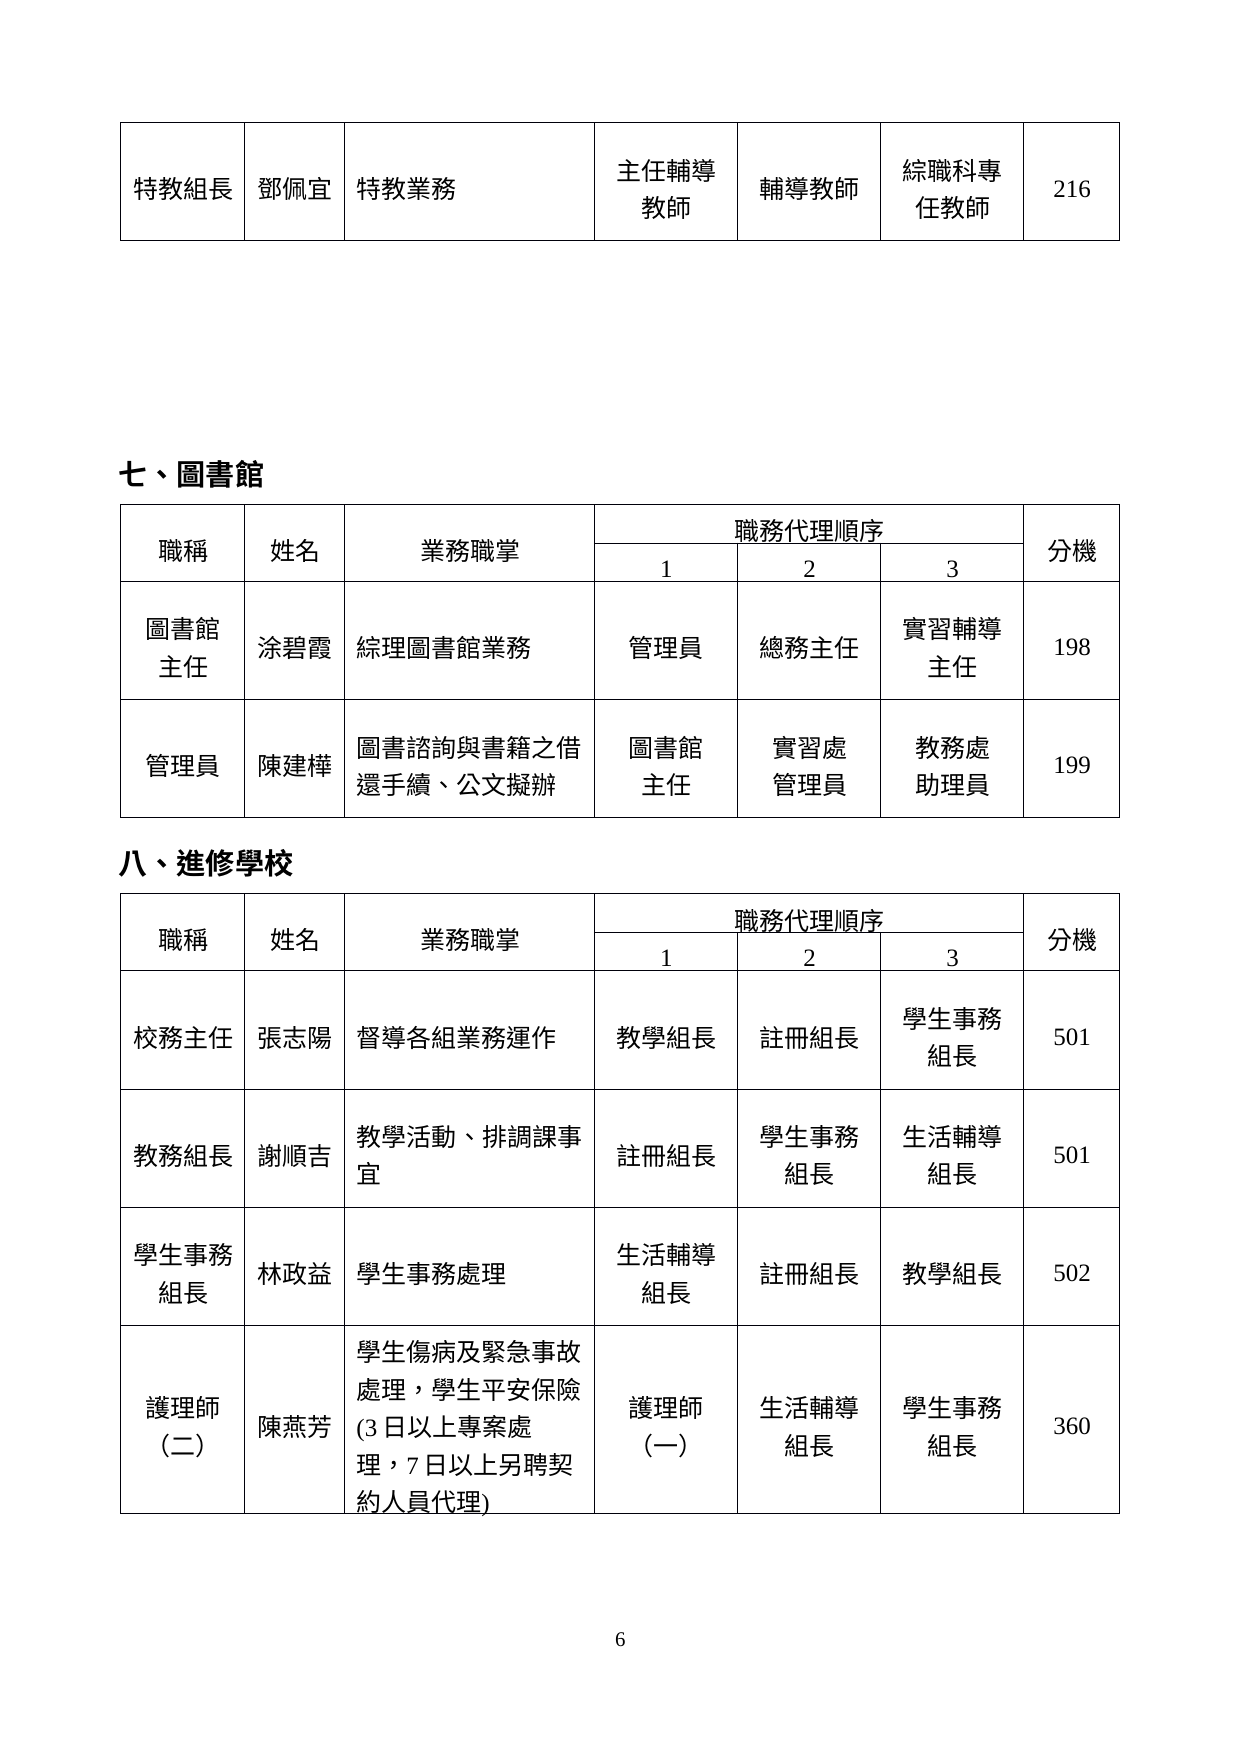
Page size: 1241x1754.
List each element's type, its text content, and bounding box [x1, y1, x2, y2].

table_cell 2 [738, 933, 880, 970]
table_cell 管理員 [121, 700, 244, 817]
table_header 職稱 [121, 894, 244, 970]
table_cell 實習處 管理員 [738, 700, 880, 817]
table_cell 總務主任 [738, 582, 880, 699]
table_cell 林政益 [245, 1208, 344, 1325]
table_cell 2 [738, 544, 880, 581]
table_header 職務代理順序 [595, 505, 1023, 542]
table_cell 督導各組業務運作 [345, 971, 594, 1088]
table_cell 教學組長 [881, 1208, 1023, 1325]
table_cell 教學活動、排調課事宜 [345, 1090, 594, 1207]
table_cell 216 [1024, 123, 1119, 240]
table_cell 管理員 [595, 582, 737, 699]
table_cell 註冊組長 [738, 971, 880, 1088]
table_cell 陳燕芳 [245, 1326, 344, 1513]
table_header 職務代理順序 [595, 894, 1023, 932]
table_cell 1 [595, 933, 737, 970]
table_cell 3 [881, 933, 1023, 970]
table_cell 教學組長 [595, 971, 737, 1088]
table_header 業務職掌 [345, 505, 594, 581]
table_cell 輔導教師 [738, 123, 880, 240]
text 七、圖書館 [118, 429, 1122, 504]
table_cell 護理師（二） [121, 1326, 244, 1513]
table_cell 護理師（一） [595, 1326, 737, 1513]
table_cell 特教組長 [121, 123, 244, 240]
table_cell 學生事務組長 [881, 971, 1023, 1088]
table_cell 501 [1024, 971, 1119, 1088]
table_cell 學生事務處理 [345, 1208, 594, 1325]
table_cell 生活輔導組長 [881, 1090, 1023, 1207]
table_header 職稱 [121, 505, 244, 581]
table_header 分機 [1024, 505, 1119, 581]
table_cell 校務主任 [121, 971, 244, 1088]
table_cell 涂碧霞 [245, 582, 344, 699]
table_cell 綜職科專任教師 [881, 123, 1023, 240]
table_cell 圖書館 主任 [121, 582, 244, 699]
table_cell 199 [1024, 700, 1119, 817]
table_header 業務職掌 [345, 894, 594, 970]
table_cell 註冊組長 [738, 1208, 880, 1325]
table_cell 學生事務組長 [121, 1208, 244, 1325]
table_cell 生活輔導組長 [595, 1208, 737, 1325]
table_cell 張志陽 [245, 971, 344, 1088]
table_cell 教務組長 [121, 1090, 244, 1207]
table_cell 198 [1024, 582, 1119, 699]
table_header 分機 [1024, 894, 1119, 970]
table_cell 501 [1024, 1090, 1119, 1207]
table_cell 502 [1024, 1208, 1119, 1325]
table_header 姓名 [245, 505, 344, 581]
table_cell 主任輔導教師 [595, 123, 737, 240]
table_cell 學生事務組長 [881, 1326, 1023, 1513]
table_cell 圖書諮詢與書籍之借還手續、公文擬辦 [345, 700, 594, 817]
table_cell 圖書館 主任 [595, 700, 737, 817]
table_cell 3 [881, 544, 1023, 581]
table_cell 生活輔導組長 [738, 1326, 880, 1513]
table_cell 1 [595, 544, 737, 581]
table_cell 特教業務 [345, 123, 594, 240]
table_header 姓名 [245, 894, 344, 970]
table_cell 鄧佩宜 [245, 123, 344, 240]
table_cell 學生事務組長 [738, 1090, 880, 1207]
table_cell 謝順吉 [245, 1090, 344, 1207]
table_cell 實習輔導主任 [881, 582, 1023, 699]
table_cell 360 [1024, 1326, 1119, 1513]
table_cell 教務處 助理員 [881, 700, 1023, 817]
text 八、進修學校 [118, 818, 1122, 893]
table_cell 陳建樺 [245, 700, 344, 817]
table_cell 學生傷病及緊急事故處理，學生平安保險(3日以上專案處理，7日以上另聘契約人員代理) [345, 1326, 594, 1513]
table_cell 註冊組長 [595, 1090, 737, 1207]
table_cell 綜理圖書館業務 [345, 582, 594, 699]
